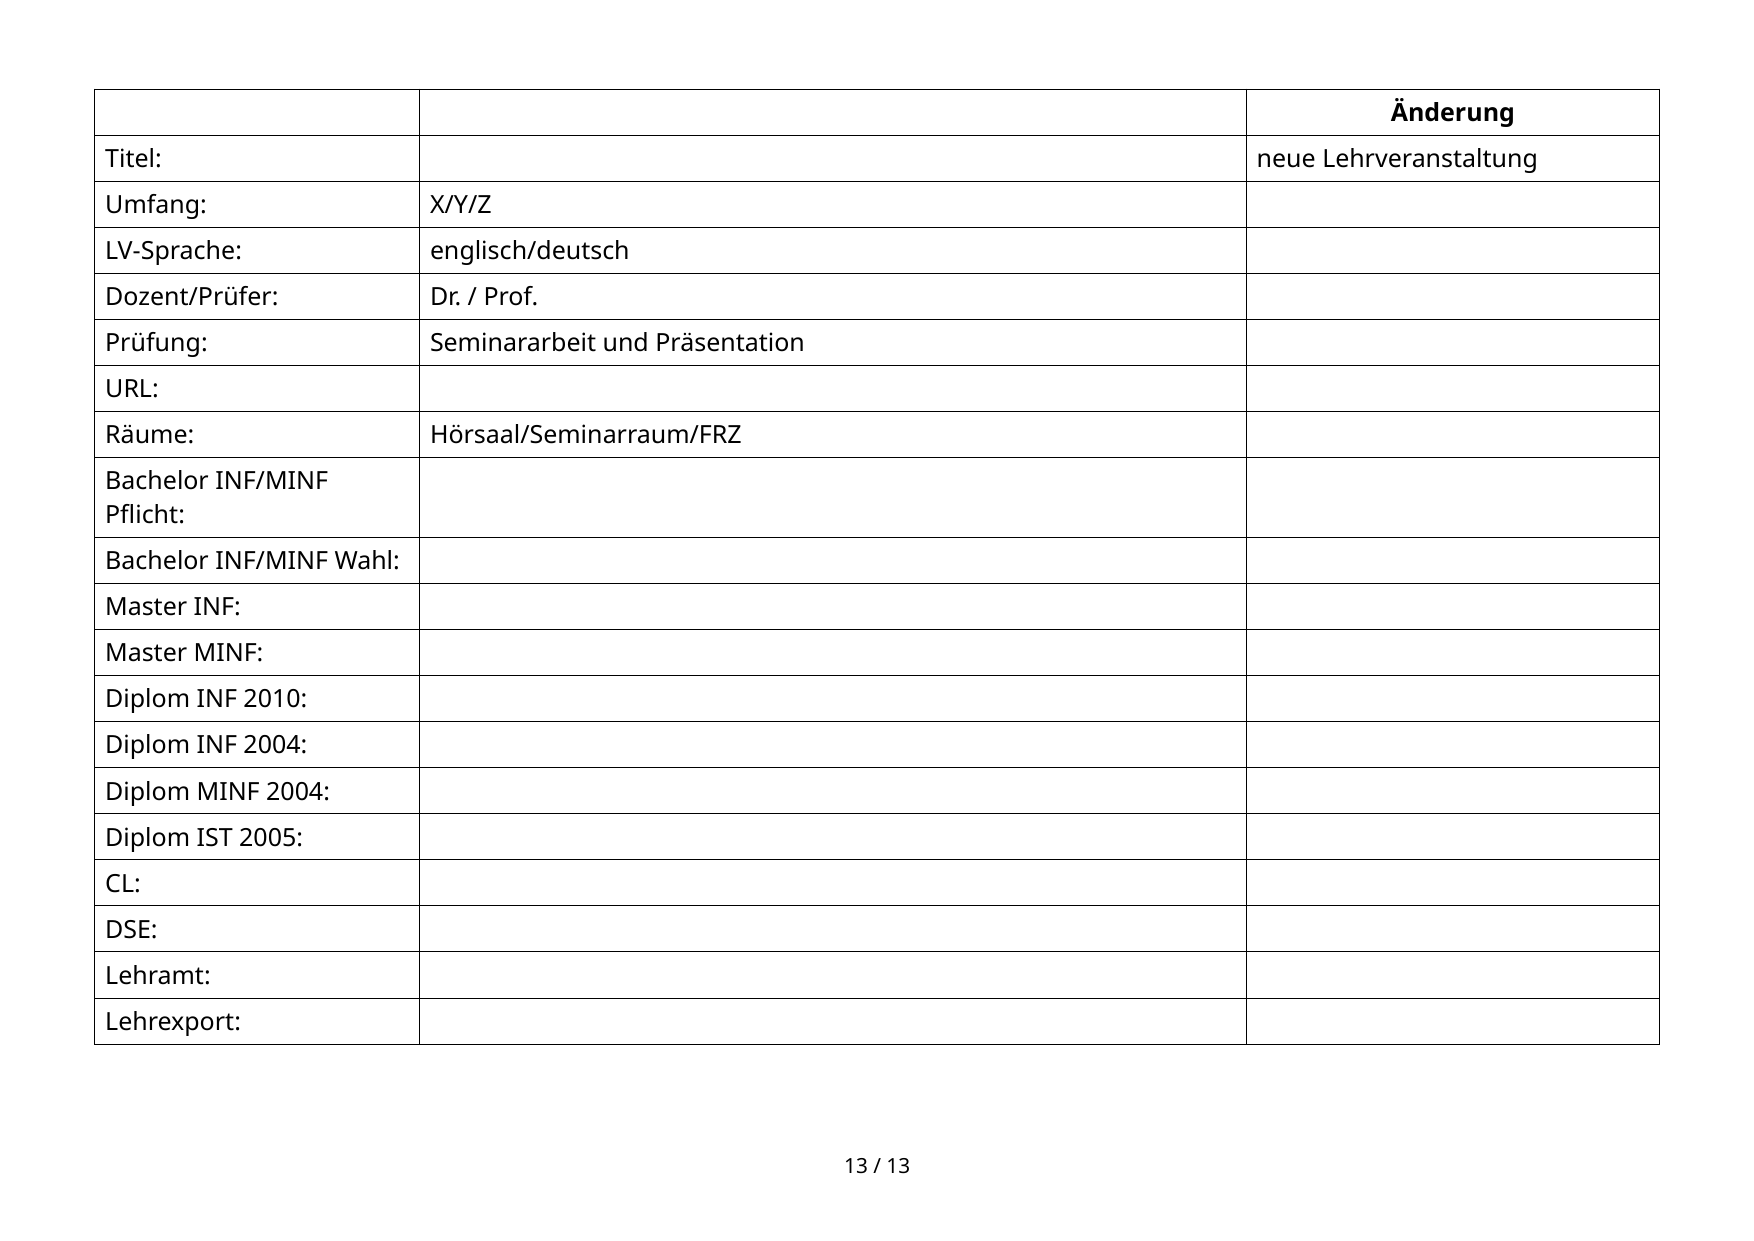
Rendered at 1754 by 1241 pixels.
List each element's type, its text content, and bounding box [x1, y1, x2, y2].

table_cell [1247, 182, 1659, 227]
table_cell Lehrexport: [95, 999, 419, 1043]
table_cell [420, 722, 1246, 767]
table_cell [1247, 366, 1659, 411]
table_cell [1247, 999, 1659, 1043]
table_cell Diplom IST 2005: [95, 814, 419, 859]
table_cell [420, 676, 1246, 721]
table_cell Diplom INF 2010: [95, 676, 419, 721]
table_cell [420, 538, 1246, 583]
table_cell [420, 136, 1246, 181]
table_cell Titel: [95, 136, 419, 181]
table_cell [1247, 412, 1659, 457]
table_cell [420, 814, 1246, 859]
table_cell URL: [95, 366, 419, 411]
table_cell Dr. / Prof. [420, 274, 1246, 319]
table_cell [420, 458, 1246, 537]
table_cell [1247, 274, 1659, 319]
table_cell [420, 952, 1246, 997]
table_cell Master INF: [95, 584, 419, 629]
table_cell [1247, 676, 1659, 721]
table_cell Seminararbeit und Präsentation [420, 320, 1246, 365]
table_header Änderung [1247, 90, 1659, 134]
table_cell Dozent/Prüfer: [95, 274, 419, 319]
table_cell Prüfung: [95, 320, 419, 365]
table_header [95, 90, 419, 134]
table_cell neue Lehrveranstaltung [1247, 136, 1659, 181]
table_cell [420, 630, 1246, 675]
table_cell Bachelor INF/MINF Pflicht: [95, 458, 419, 537]
table_cell [1247, 952, 1659, 997]
table_cell [1247, 584, 1659, 629]
table_cell Diplom MINF 2004: [95, 768, 419, 813]
table_cell [1247, 228, 1659, 273]
table_cell [1247, 814, 1659, 859]
table_cell DSE: [95, 906, 419, 951]
table_cell [420, 366, 1246, 411]
table_cell [1247, 906, 1659, 951]
table_cell X/Y/Z [420, 182, 1246, 227]
table_cell Master MINF: [95, 630, 419, 675]
table_cell CL: [95, 860, 419, 905]
table_cell [1247, 538, 1659, 583]
table_cell Hörsaal/Seminarraum/FRZ [420, 412, 1246, 457]
table_cell Diplom INF 2004: [95, 722, 419, 767]
table_cell [1247, 722, 1659, 767]
table_cell [420, 768, 1246, 813]
table_cell [420, 906, 1246, 951]
table_cell LV-Sprache: [95, 228, 419, 273]
table_cell Bachelor INF/MINF Wahl: [95, 538, 419, 583]
table_cell [420, 999, 1246, 1043]
table_cell englisch/deutsch [420, 228, 1246, 273]
table_cell [420, 860, 1246, 905]
table_cell [420, 584, 1246, 629]
table_cell [1247, 458, 1659, 537]
table_cell [1247, 320, 1659, 365]
table_cell Umfang: [95, 182, 419, 227]
table_cell Räume: [95, 412, 419, 457]
table_cell [1247, 630, 1659, 675]
table_header [420, 90, 1246, 134]
table_cell [1247, 768, 1659, 813]
table_cell [1247, 860, 1659, 905]
table_cell Lehramt: [95, 952, 419, 997]
